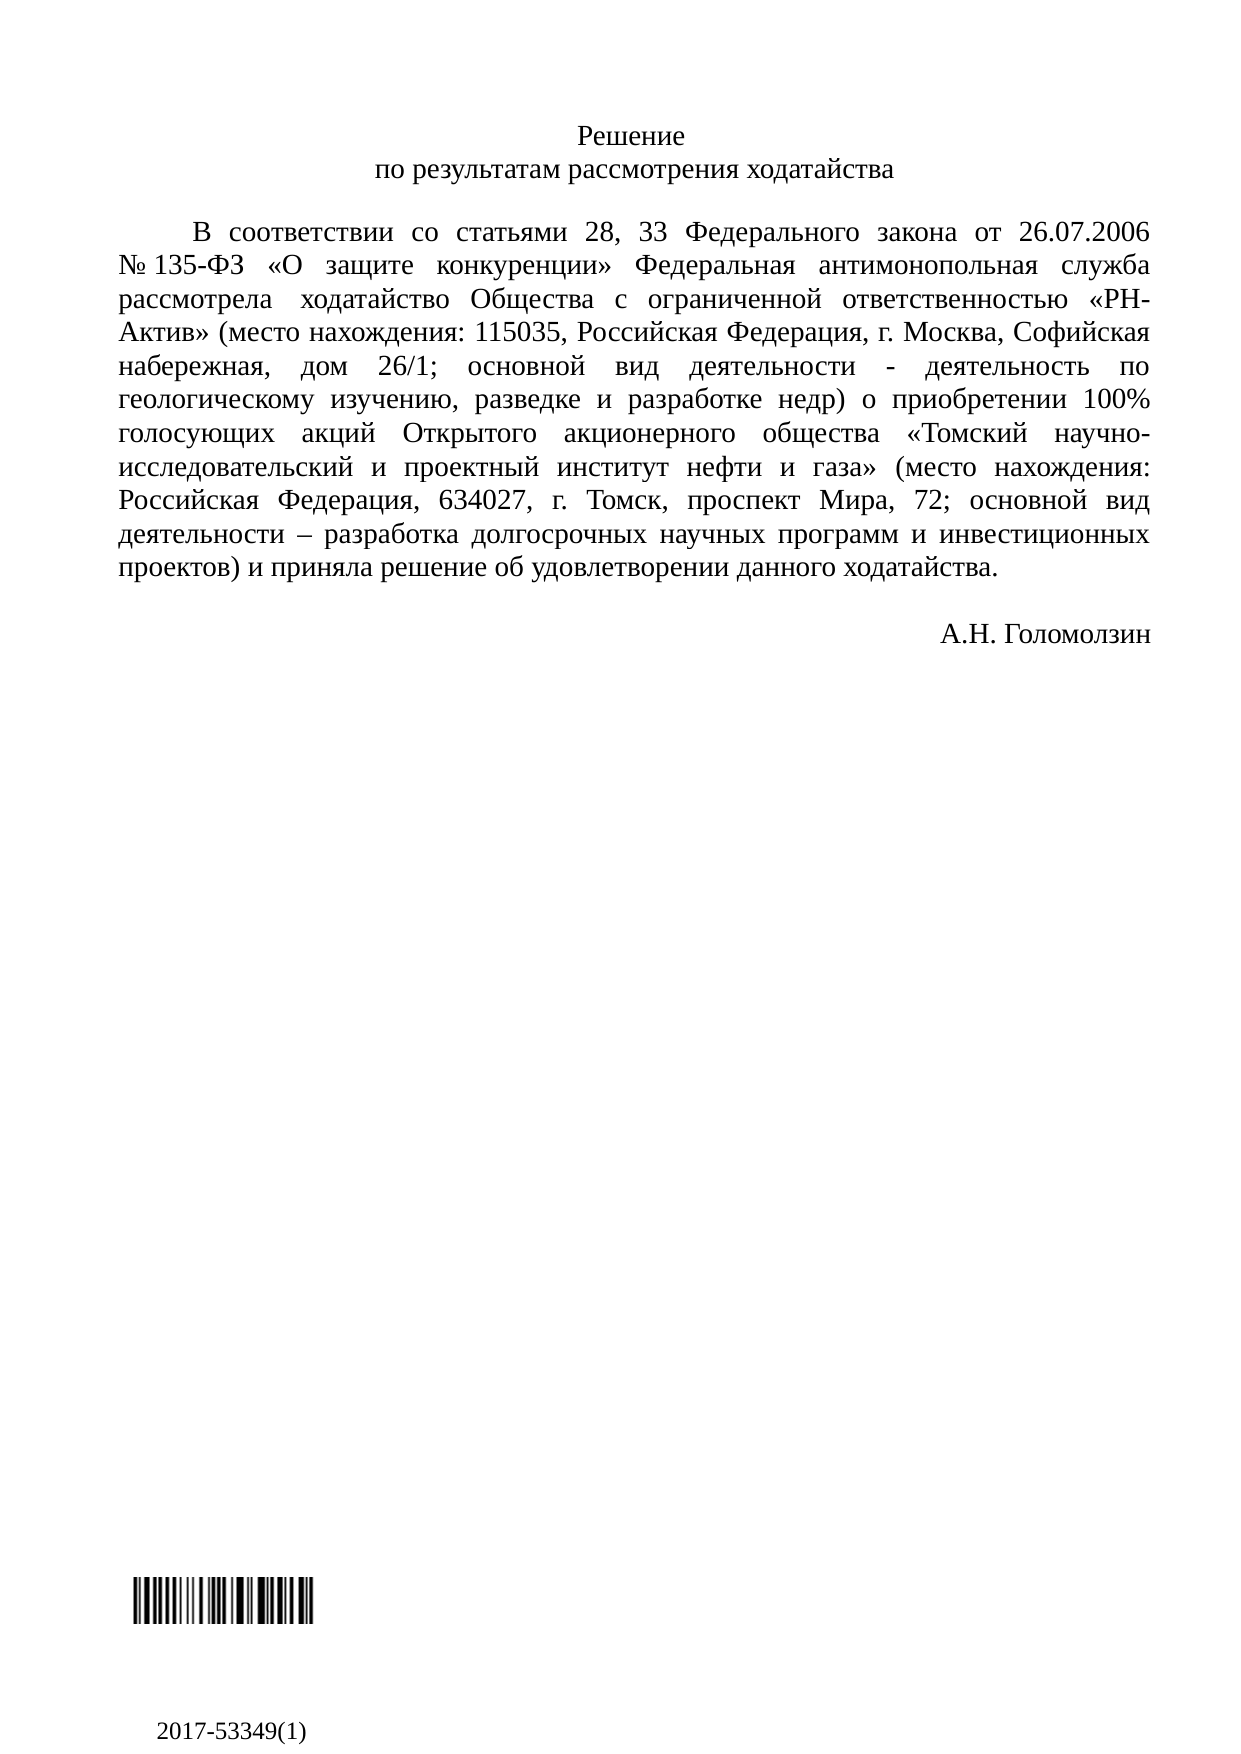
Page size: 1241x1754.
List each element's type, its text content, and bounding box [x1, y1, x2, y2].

text по результатам рассмотрения ходатайства [118, 152, 1151, 185]
text Решение [118, 118, 1151, 152]
text А.Н. Голомолзин [118, 616, 1151, 650]
text В соответствии cо статьями 28, 33 Федерального закона от 26.07.2006 № 135-ФЗ «О защите конкуренции» Федеральная антимонопольная служба рассмотрела ходатайство Общества с ограниченной ответственностью «РН-Актив» (место нахождения: 115035, Российская Федерация, г. Москва, Софийская набережная, дом 26/1; основной вид деятельности - деятельность по геологическому изучению, разведке и разработке недр) о приобретении 100% голосующих акций Открытого акционерного общества «Томский научно-исследовательский и проектный институт нефти и газа» (место нахождения: Российская Федерация, 634027, г. Томск, проспект Мира, 72; основной вид деятельности – разработка долгосрочных научных программ и инвестиционных проектов) и приняла решение об удовлетворении данного ходатайства. [118, 214, 1151, 583]
picture [118, 1577, 331, 1624]
